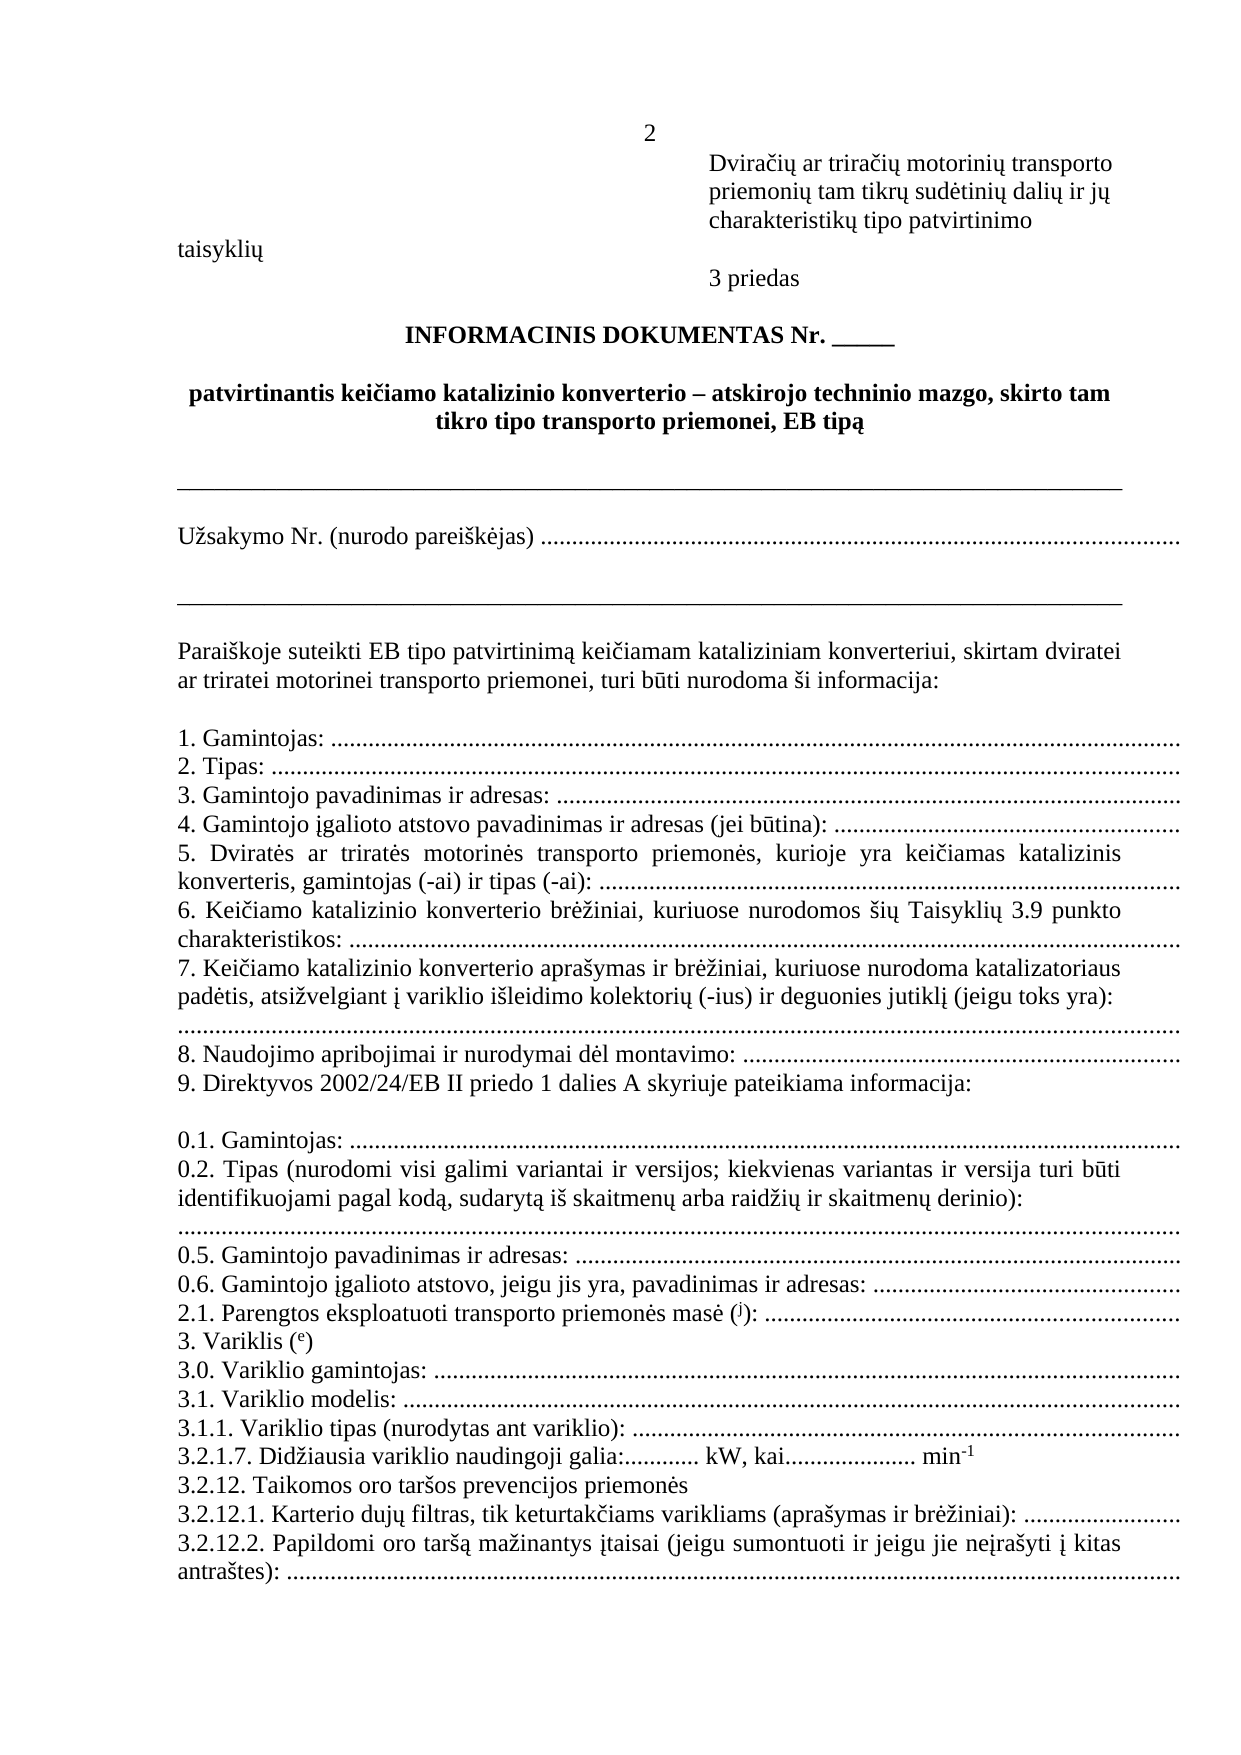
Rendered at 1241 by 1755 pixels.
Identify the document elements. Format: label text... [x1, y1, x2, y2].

text 3. Gamintojo pavadinimas ir adresas: [177, 780, 1122, 809]
text 3. Variklis (e) [177, 1326, 1122, 1355]
text 3.0. Variklio gamintojas: [177, 1355, 1122, 1384]
text 3.2.12.2. Papildomi oro taršą mažinantys įtaisai (jeigu sumontuoti ir jeigu jie neįrašyti į kitas antraštes): [177, 1528, 1122, 1585]
text 3.2.12. Taikomos oro taršos prevencijos priemonės [177, 1470, 1122, 1499]
text INFORMACINIS DOKUMENTAS Nr. _____ [177, 320, 1122, 349]
text 6. Keičiamo katalizinio konverterio brėžiniai, kuriuose nurodomos šių Taisyklių 3.9 punkto charakteristikos: [177, 895, 1122, 953]
text 2.1. Parengtos eksploatuoti transporto priemonės masė (j): [177, 1298, 1122, 1326]
text 3.1. Variklio modelis: [177, 1384, 1122, 1413]
text 1. Gamintojas: [177, 723, 1122, 751]
text 5. Dviratės ar triratės motorinės transporto priemonės, kurioje yra keičiamas katalizinis konverteris, gamintojas (-ai) ir tipas (-ai): [177, 838, 1122, 895]
text patvirtinantis keičiamo katalizinio konverterio – atskirojo techninio mazgo, skirto tam tikro tipo transporto priemonei, EB tipą [177, 378, 1122, 435]
text 7. Keičiamo katalizinio konverterio aprašymas ir brėžiniai, kuriuose nurodoma katalizatoriaus padėtis, atsižvelgiant į variklio išleidimo kolektorių (-ius) ir deguonies jutiklį (jeigu toks yra): [177, 953, 1122, 1010]
text 4. Gamintojo įgalioto atstovo pavadinimas ir adresas (jei būtina): [177, 809, 1122, 838]
text 0.2. Tipas (nurodomi visi galimi variantai ir versijos; kiekvienas variantas ir versija turi būti identifikuojami pagal kodą, sudarytą iš skaitmenų arba raidžių ir skaitmenų derinio): [177, 1154, 1122, 1211]
text 3.1.1. Variklio tipas (nurodytas ant variklio): [177, 1413, 1122, 1441]
text Dviračių ar triračių motorinių transporto [177, 148, 1122, 176]
text 3 priedas [177, 263, 1122, 291]
text 0.5. Gamintojo pavadinimas ir adresas: [177, 1240, 1122, 1269]
text 9. Direktyvos 2002/24/EB II priedo 1 dalies A skyriuje pateikiama informacija: [177, 1068, 1122, 1096]
text 2. Tipas: [177, 751, 1122, 780]
text 8. Naudojimo apribojimai ir nurodymai dėl montavimo: [177, 1039, 1122, 1068]
text 0.6. Gamintojo įgalioto atstovo, jeigu jis yra, pavadinimas ir adresas: [177, 1269, 1122, 1298]
text 0.1. Gamintojas: [177, 1125, 1122, 1154]
text 3.2.1.7. Didžiausia variklio naudingoji galia:............ kW, kai..................... min-1 [177, 1441, 1122, 1470]
text charakteristikų tipo patvirtinimo taisyklių [177, 205, 1122, 263]
text priemonių tam tikrų sudėtinių dalių ir jų [177, 176, 1122, 205]
text 3.2.12.1. Karterio dujų filtras, tik keturtakčiams varikliams (aprašymas ir brėžiniai): [177, 1499, 1122, 1528]
text Paraiškoje suteikti EB tipo patvirtinimą keičiamam kataliziniam konverteriui, skirtam dviratei ar triratei motorinei transporto priemonei, turi būti nurodoma ši informacija: [177, 636, 1122, 694]
text .. [177, 1211, 1122, 1240]
text Užsakymo Nr. (nurodo pareiškėjas) [177, 521, 1122, 550]
